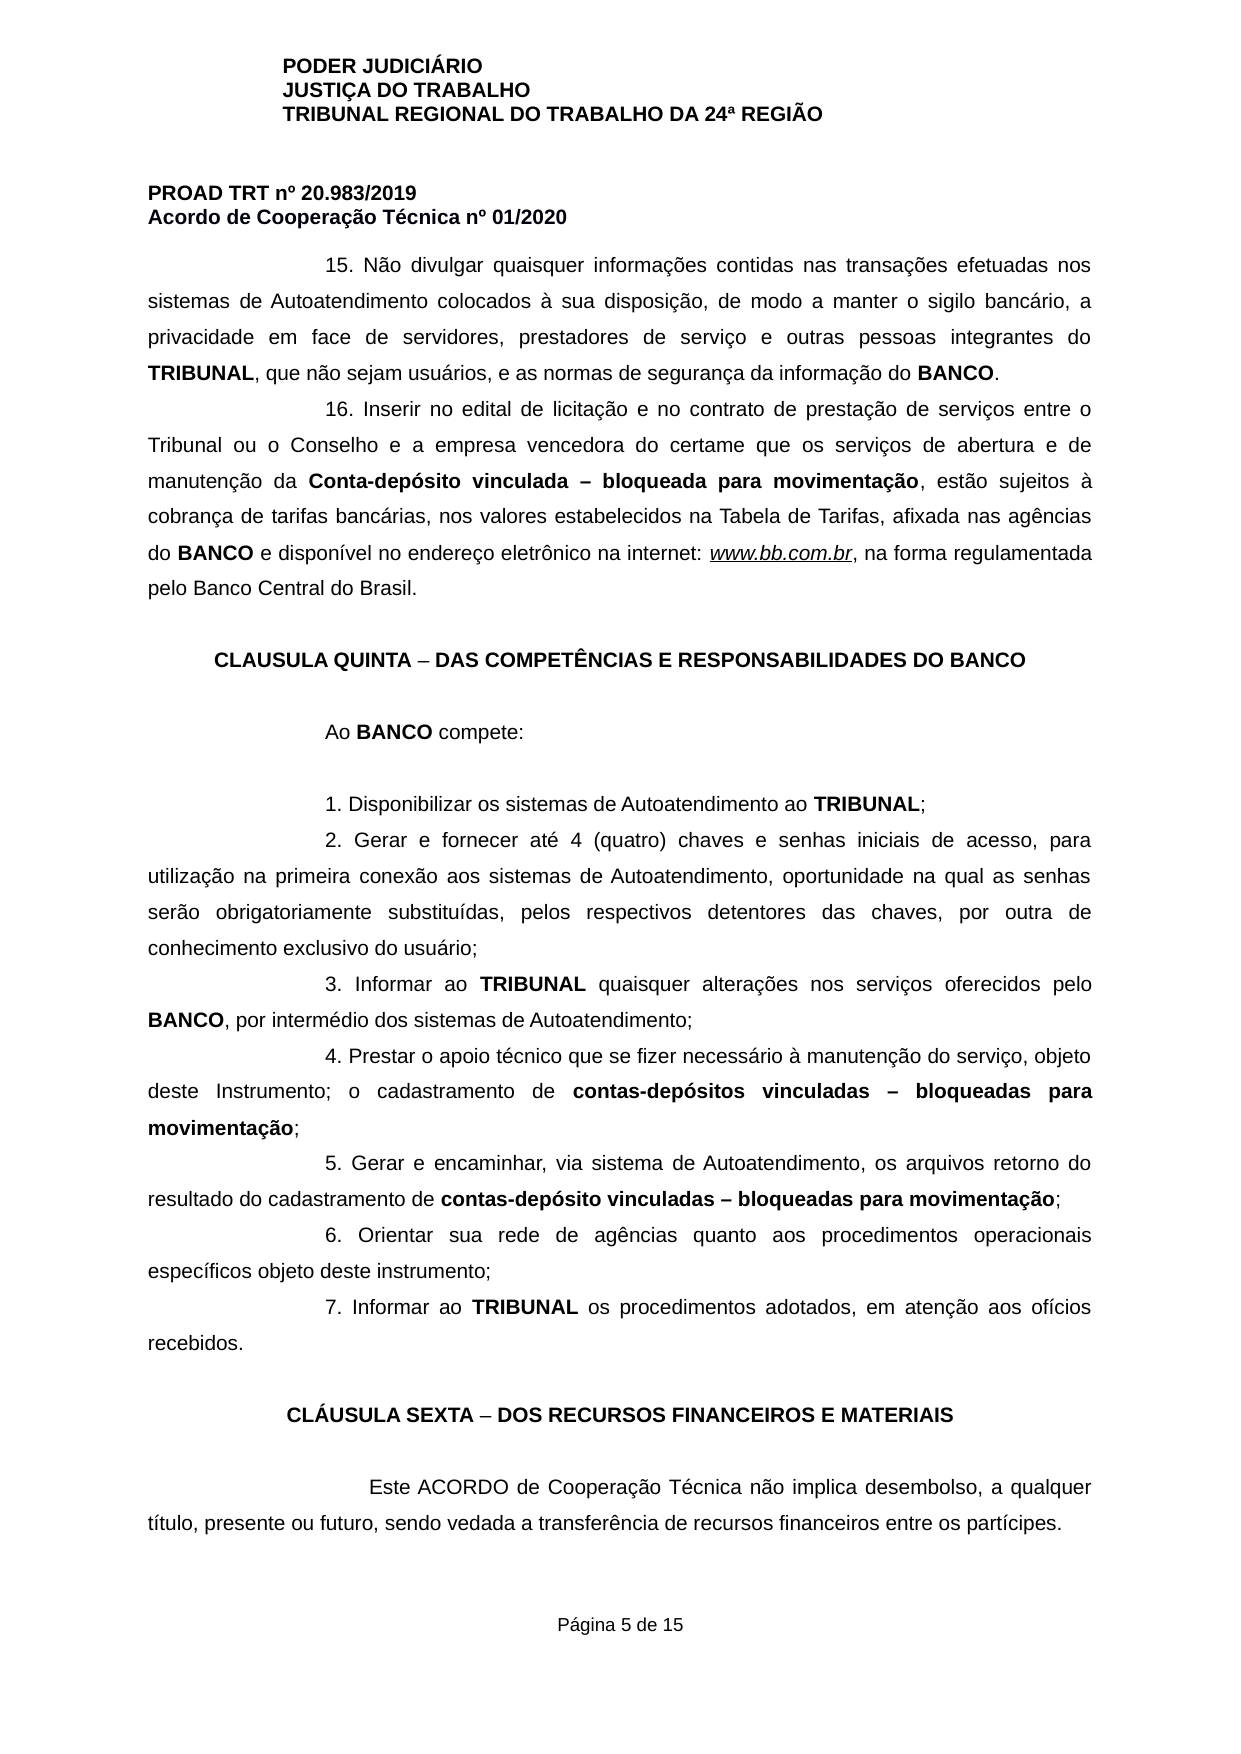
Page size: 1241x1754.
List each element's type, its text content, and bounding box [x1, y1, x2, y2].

text 16. Inserir no edital de licitação e no contrato de prestação de serviços entre o Tribunal ou o Conselho e a empresa vencedora do certame que os serviços de abertura e de manutenção da Conta-depósito vinculada – bloqueada para movimentação, estão sujeitos à cobrança de tarifas bancárias, nos valores estabelecidos na Tabela de Tarifas, afixada nas agências do BANCO e disponível no endereço eletrônico na internet: www.bb.com.br, na forma regulamentada pelo Banco Central do Brasil. [148, 397, 1092, 600]
text CLÁUSULA SEXTA – DOS RECURSOS FINANCEIROS E MATERIAIS [148, 1403, 1092, 1427]
text 15. Não divulgar quaisquer informações contidas nas transações efetuadas nos sistemas de Autoatendimento colocados à sua disposição, de modo a manter o sigilo bancário, a privacidade em face de servidores, prestadores de serviço e outras pessoas integrantes do TRIBUNAL, que não sejam usuários, e as normas de segurança da informação do BANCO. [148, 253, 1092, 384]
text Ao BANCO compete: [148, 720, 1092, 744]
text 1. Disponibilizar os sistemas de Autoatendimento ao TRIBUNAL; [148, 792, 1092, 816]
text 5. Gerar e encaminhar, via sistema de Autoatendimento, os arquivos retorno do resultado do cadastramento de contas-depósito vinculadas – bloqueadas para movimentação; [148, 1151, 1092, 1211]
text 4. Prestar o apoio técnico que se fizer necessário à manutenção do serviço, objeto deste Instrumento; o cadastramento de contas-depósitos vinculadas – bloqueadas para movimentação; [148, 1043, 1092, 1139]
text 6. Orientar sua rede de agências quanto aos procedimentos operacionais específicos objeto deste instrumento; [148, 1223, 1092, 1283]
text 3. Informar ao TRIBUNAL quaisquer alterações nos serviços oferecidos pelo BANCO, por intermédio dos sistemas de Autoatendimento; [148, 972, 1092, 1031]
text CLAUSULA QUINTA – DAS COMPETÊNCIAS E RESPONSABILIDADES DO BANCO [148, 648, 1092, 672]
text 2. Gerar e fornecer até 4 (quatro) chaves e senhas iniciais de acesso, para utilização na primeira conexão aos sistemas de Autoatendimento, oportunidade na qual as senhas serão obrigatoriamente substituídas, pelos respectivos detentores das chaves, por outra de conhecimento exclusivo do usuário; [148, 828, 1092, 959]
text 7. Informar ao TRIBUNAL os procedimentos adotados, em atenção aos ofícios recebidos. [148, 1295, 1092, 1355]
text Este ACORDO de Cooperação Técnica não implica desembolso, a qualquer título, presente ou futuro, sendo vedada a transferência de recursos financeiros entre os partícipes. [148, 1475, 1092, 1534]
